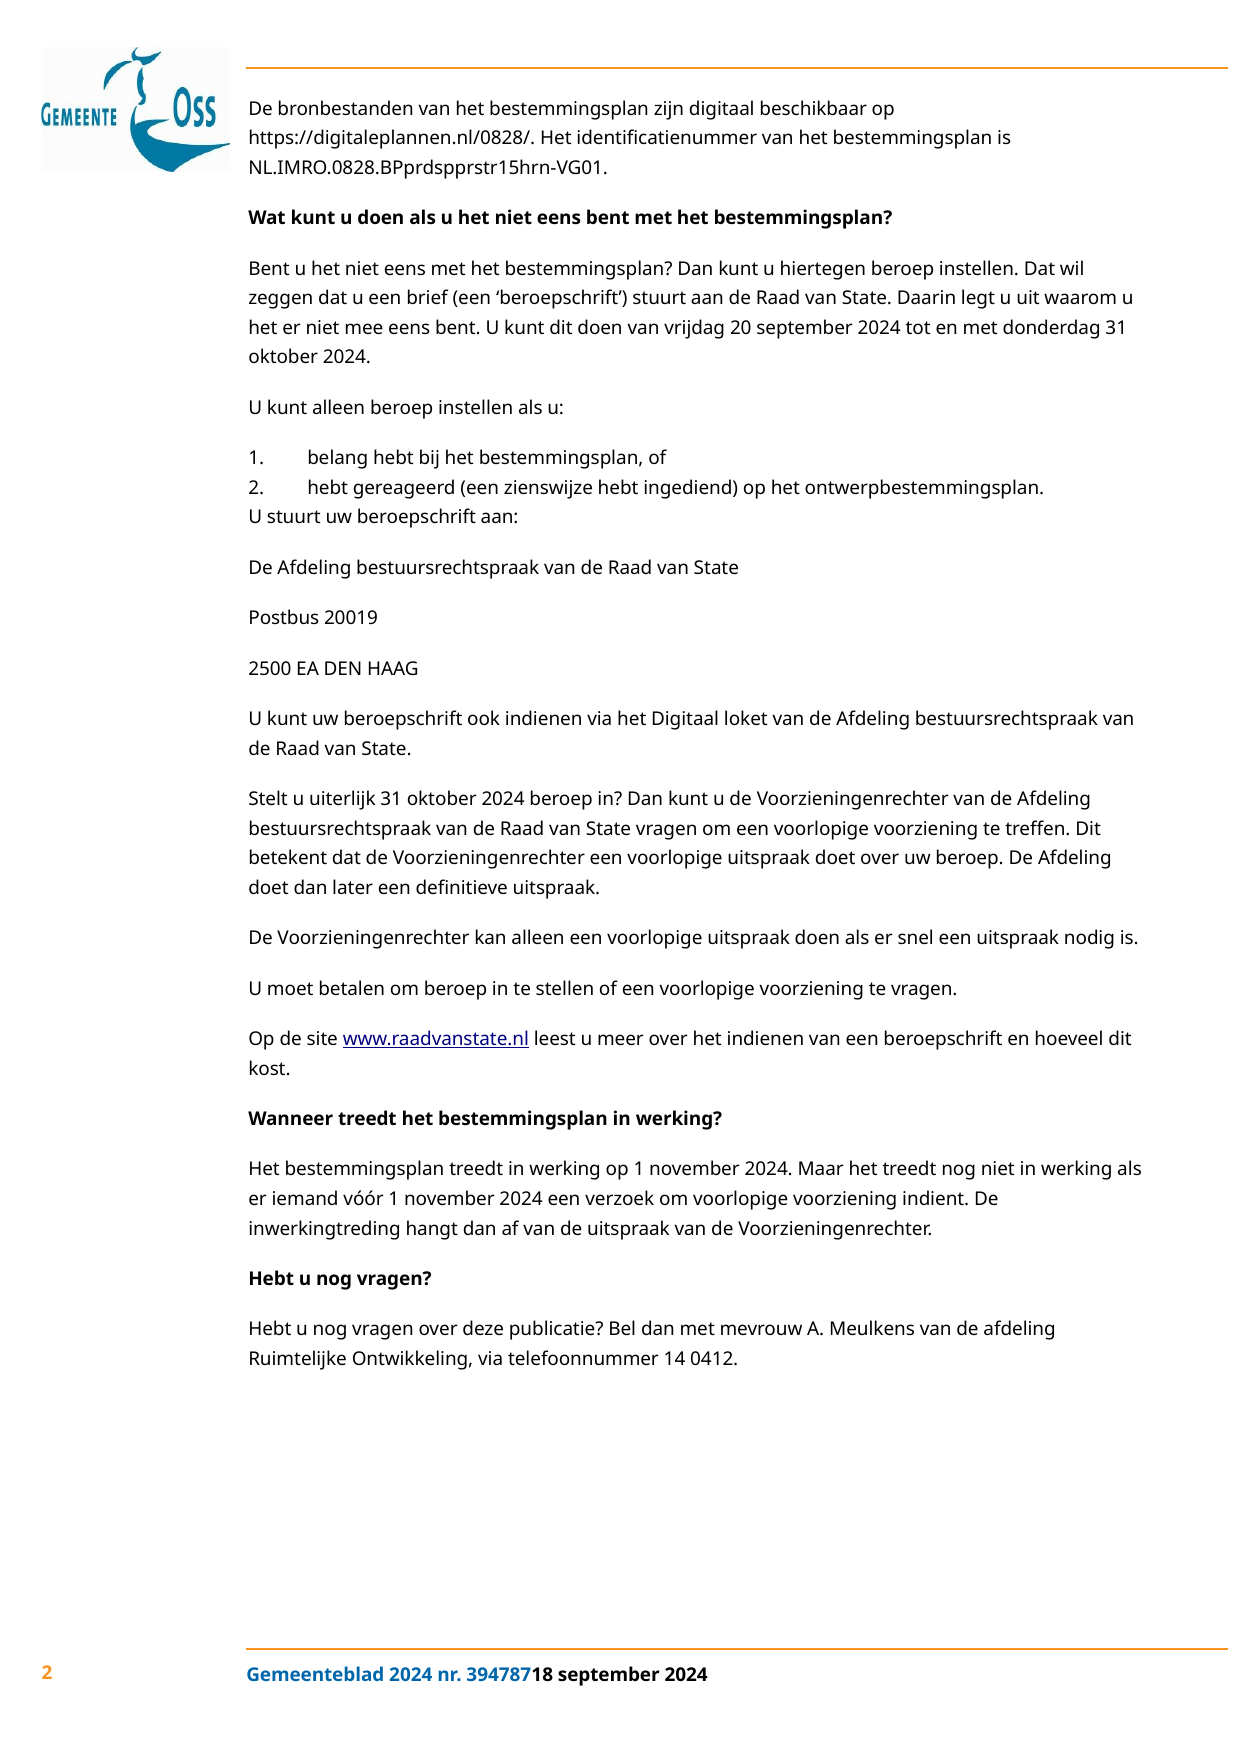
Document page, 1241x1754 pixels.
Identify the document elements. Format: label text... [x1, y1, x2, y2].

text De bronbestanden van het bestemmingsplan zijn digitaal beschikbaar op https://digitaleplannen.nl/0828/. Het identificatienummer van het bestemmingsplan is NL.IMRO.0828.BPprdspprstr15hrn-VG01. [248, 95, 1152, 180]
text U kunt uw beroepschrift ook indienen via het Digitaal loket van de Afdeling bestuursrechtspraak van de Raad van State. [248, 705, 1152, 761]
text Bent u het niet eens met het bestemmingsplan? Dan kunt u hiertegen beroep instellen. Dat wil zeggen dat u een brief (een ‘beroepschrift’) stuurt aan de Raad van State. Daarin legt u uit waarom u het er niet mee eens bent. U kunt dit doen van vrijdag 20 september 2024 tot en met donderdag 31 oktober 2024. [248, 255, 1152, 369]
text Wanneer treedt het bestemmingsplan in werking? [248, 1105, 1152, 1131]
text De Afdeling bestuursrechtspraak van de Raad van State [248, 554, 1152, 580]
text De Voorzieningenrechter kan alleen een voorlopige uitspraak doen als er snel een uitspraak nodig is. [248, 924, 1152, 950]
text U moet betalen om beroep in te stellen of een voorlopige voorziening te vragen. [248, 975, 1152, 1001]
text Hebt u nog vragen? [248, 1265, 1152, 1291]
text Op de site www.raadvanstate.nl leest u meer over het indienen van een beroepschrift en hoeveel dit kost. [248, 1025, 1152, 1081]
list belang hebt bij het bestemmingsplan, of [248, 444, 1152, 470]
picture [41, 47, 231, 172]
text U kunt alleen beroep instellen als u: [248, 394, 1152, 420]
text Hebt u nog vragen over deze publicatie? Bel dan met mevrouw A. Meulkens van de afdeling Ruimtelijke Ontwikkeling, via telefoonnummer 14 0412. [248, 1316, 1152, 1371]
text Het bestemmingsplan treedt in werking op 1 november 2024. Maar het treedt nog niet in werking als er iemand vóór 1 november 2024 een verzoek om voorlopige voorziening indient. De inwerkingtreding hangt dan af van de uitspraak van de Voorzieningenrechter. [248, 1156, 1152, 1241]
text Wat kunt u doen als u het niet eens bent met het bestemmingsplan? [248, 204, 1152, 230]
text Postbus 20019 [248, 604, 1152, 630]
text 2500 EA DEN HAAG [248, 655, 1152, 681]
list hebt gereageerd (een zienswijze hebt ingediend) op het ontwerpbestemmingsplan. [248, 474, 1152, 500]
text U stuurt uw beroepschrift aan: [248, 503, 1152, 529]
text Stelt u uiterlijk 31 oktober 2024 beroep in? Dan kunt u de Voorzieningenrechter van de Afdeling bestuursrechtspraak van de Raad van State vragen om een voorlopige voorziening te treffen. Dit betekent dat de Voorzieningenrechter een voorlopige uitspraak doet over uw beroep. De Afdeling doet dan later een definitieve uitspraak. [248, 785, 1152, 900]
